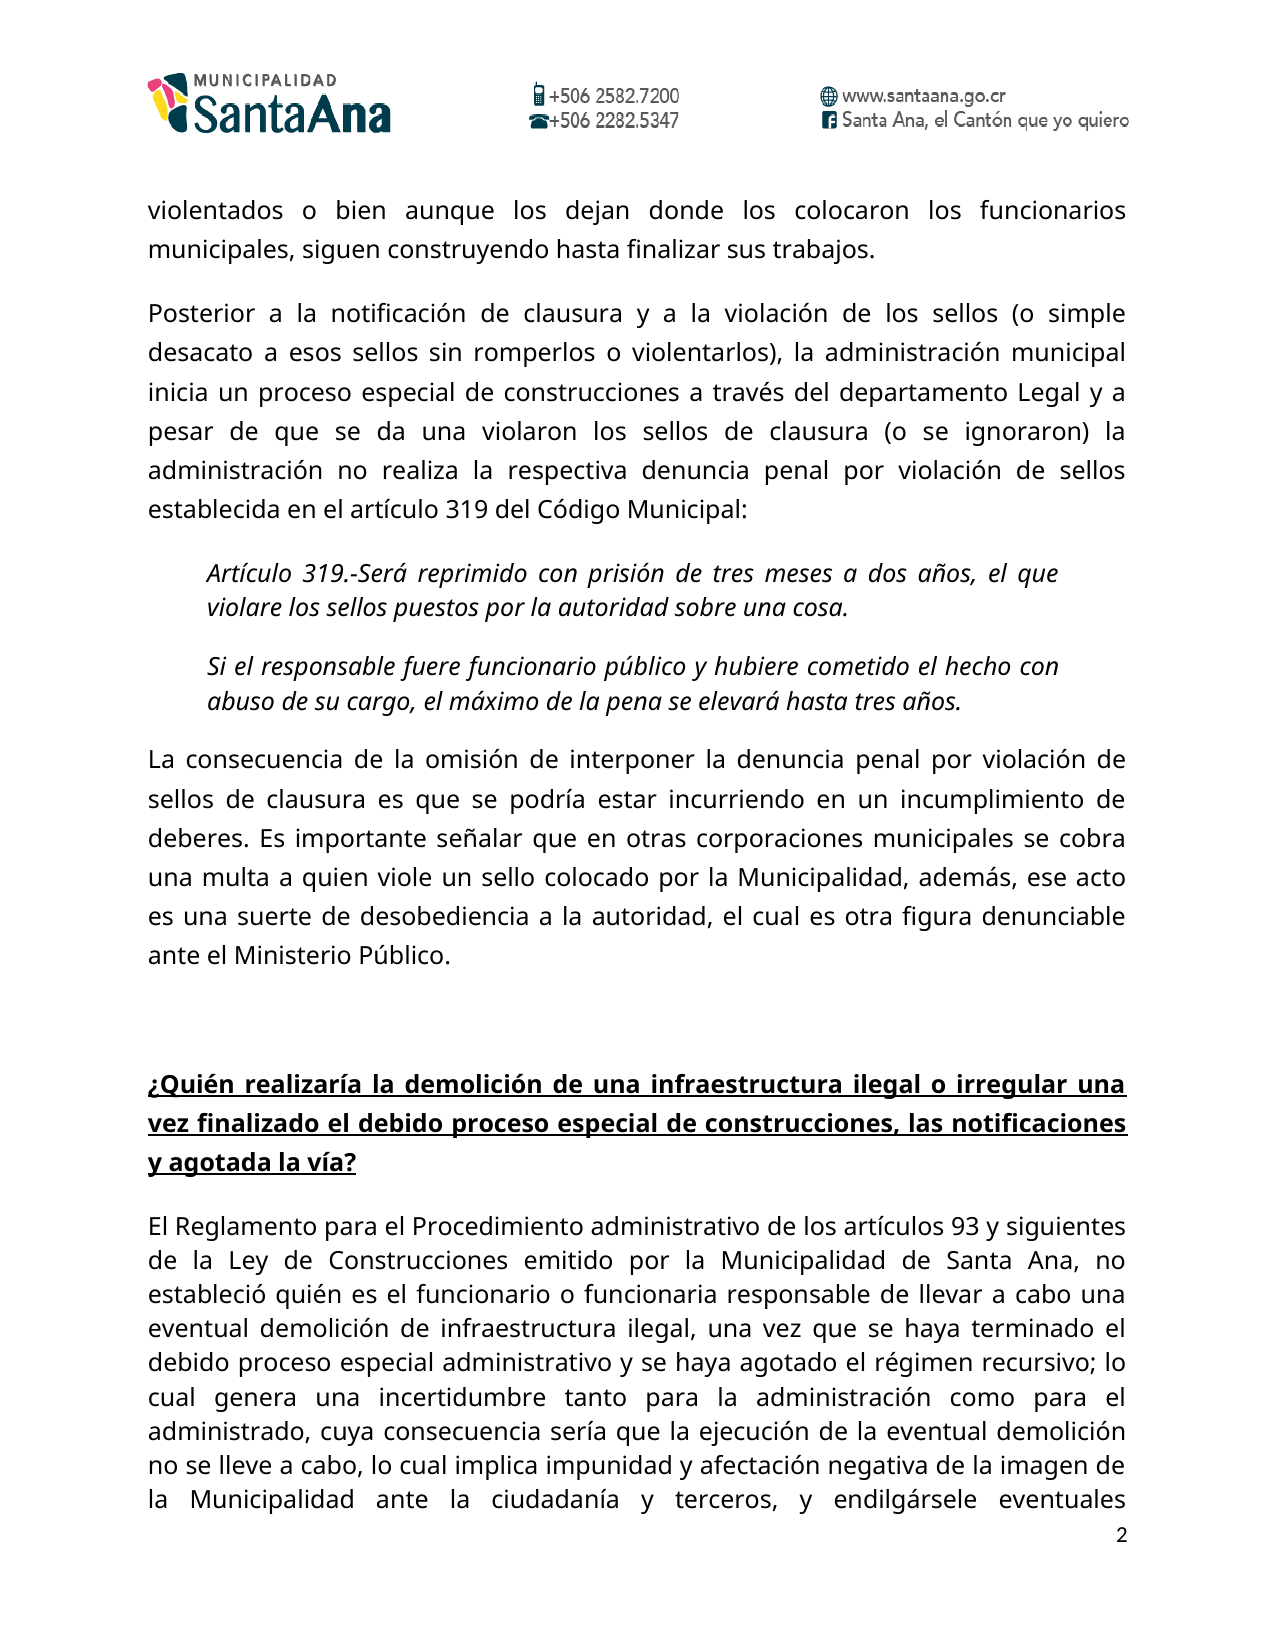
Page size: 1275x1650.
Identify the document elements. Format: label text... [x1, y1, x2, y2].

text Posterior a la notificación de clausura y a la violación de los sellos (o simple desacato a esos sellos sin romperlos o violentarlos), la administración municipal inicia un proceso especial de construcciones a través del departamento Legal y a pesar de que se da una violaron los sellos de clausura (o se ignoraron) la administración no realiza la respectiva denuncia penal por violación de sellos establecida en el artículo 319 del Código Municipal: [148, 296, 1127, 526]
text Artículo 319.-Será reprimido con prisión de tres meses a dos años, el que violare los sellos puestos por la autoridad sobre una cosa. [207, 556, 1063, 624]
text violentados o bien aunque los dejan donde los colocaron los funcionarios municipales, siguen construyendo hasta finalizar sus trabajos. [148, 193, 1127, 266]
text El Reglamento para el Procedimiento administrativo de los artículos 93 y siguientes de la Ley de Construcciones emitido por la Municipalidad de Santa Ana, no estableció quién es el funcionario o funcionaria responsable de llevar a cabo una eventual demolición de infraestructura ilegal, una vez que se haya terminado el debido proceso especial administrativo y se haya agotado el régimen recursivo; lo cual genera una incertidumbre tanto para la administración como para el administrado, cuya consecuencia sería que la ejecución de la eventual demolición no se lleve a cabo, lo cual implica impunidad y afectación negativa de la imagen de la Municipalidad ante la ciudadanía y terceros, y endilgársele eventuales [148, 1209, 1127, 1515]
text vez finalizado el debido proceso especial de construcciones, las notificaciones [148, 1097, 1127, 1134]
text Si el responsable fuere funcionario público y hubiere cometido el hecho con abuso de su cargo, el máximo de la pena se elevará hasta tres años. [207, 649, 1063, 717]
text y agotada la vía? [148, 1136, 1127, 1179]
text La consecuencia de la omisión de interponer la denuncia penal por violación de sellos de clausura es que se podría estar incurriendo en un incumplimiento de deberes. Es importante señalar que en otras corporaciones municipales se cobra una multa a quien viole un sello colocado por la Municipalidad, además, ese acto es una suerte de desobediencia a la autoridad, el cual es otra figura denunciable ante el Ministerio Público. [148, 742, 1127, 972]
text ¿Quién realizaría la demolición de una infraestructura ilegal o irregular una [148, 1066, 1127, 1095]
